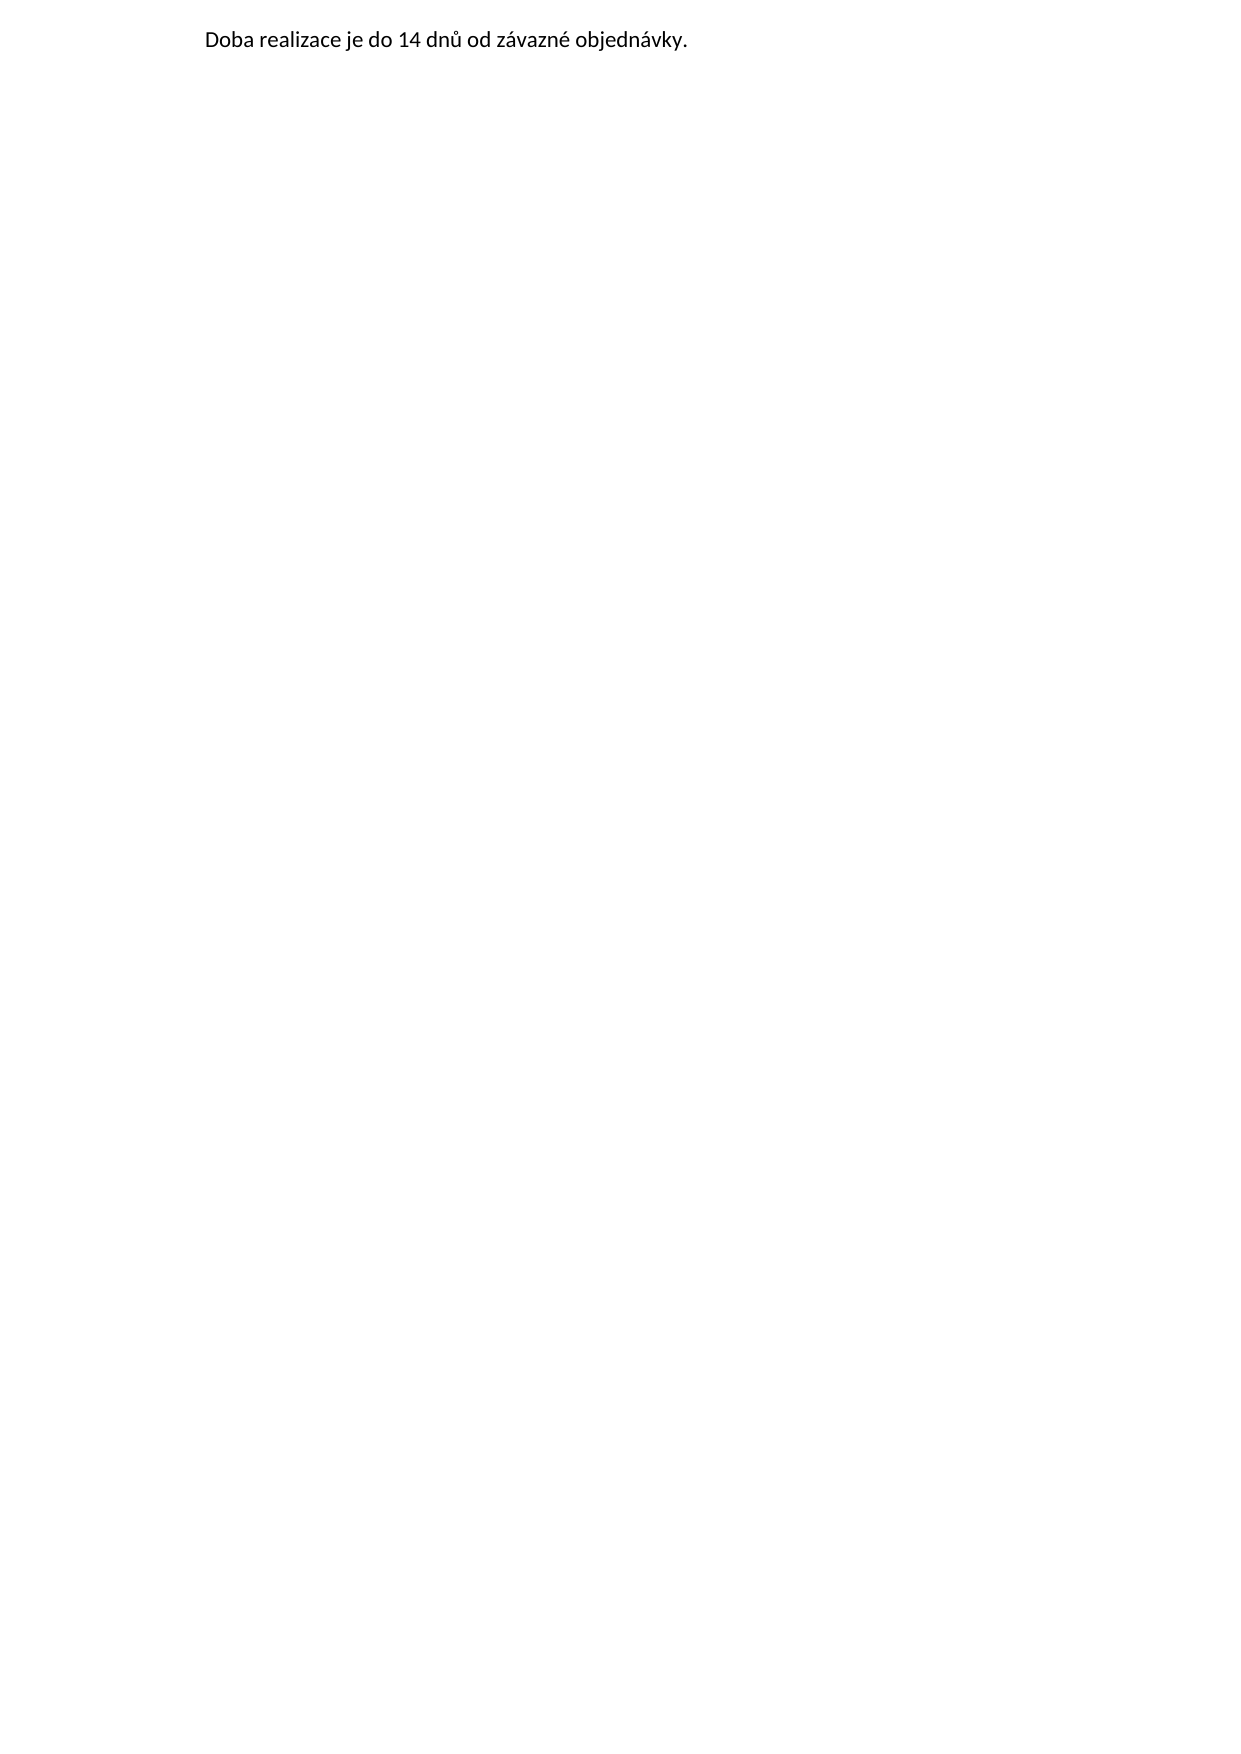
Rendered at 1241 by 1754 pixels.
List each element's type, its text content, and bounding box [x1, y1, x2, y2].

text Doba realizace je do 14 dnů od závazné objednávky. [205, 25, 1110, 53]
